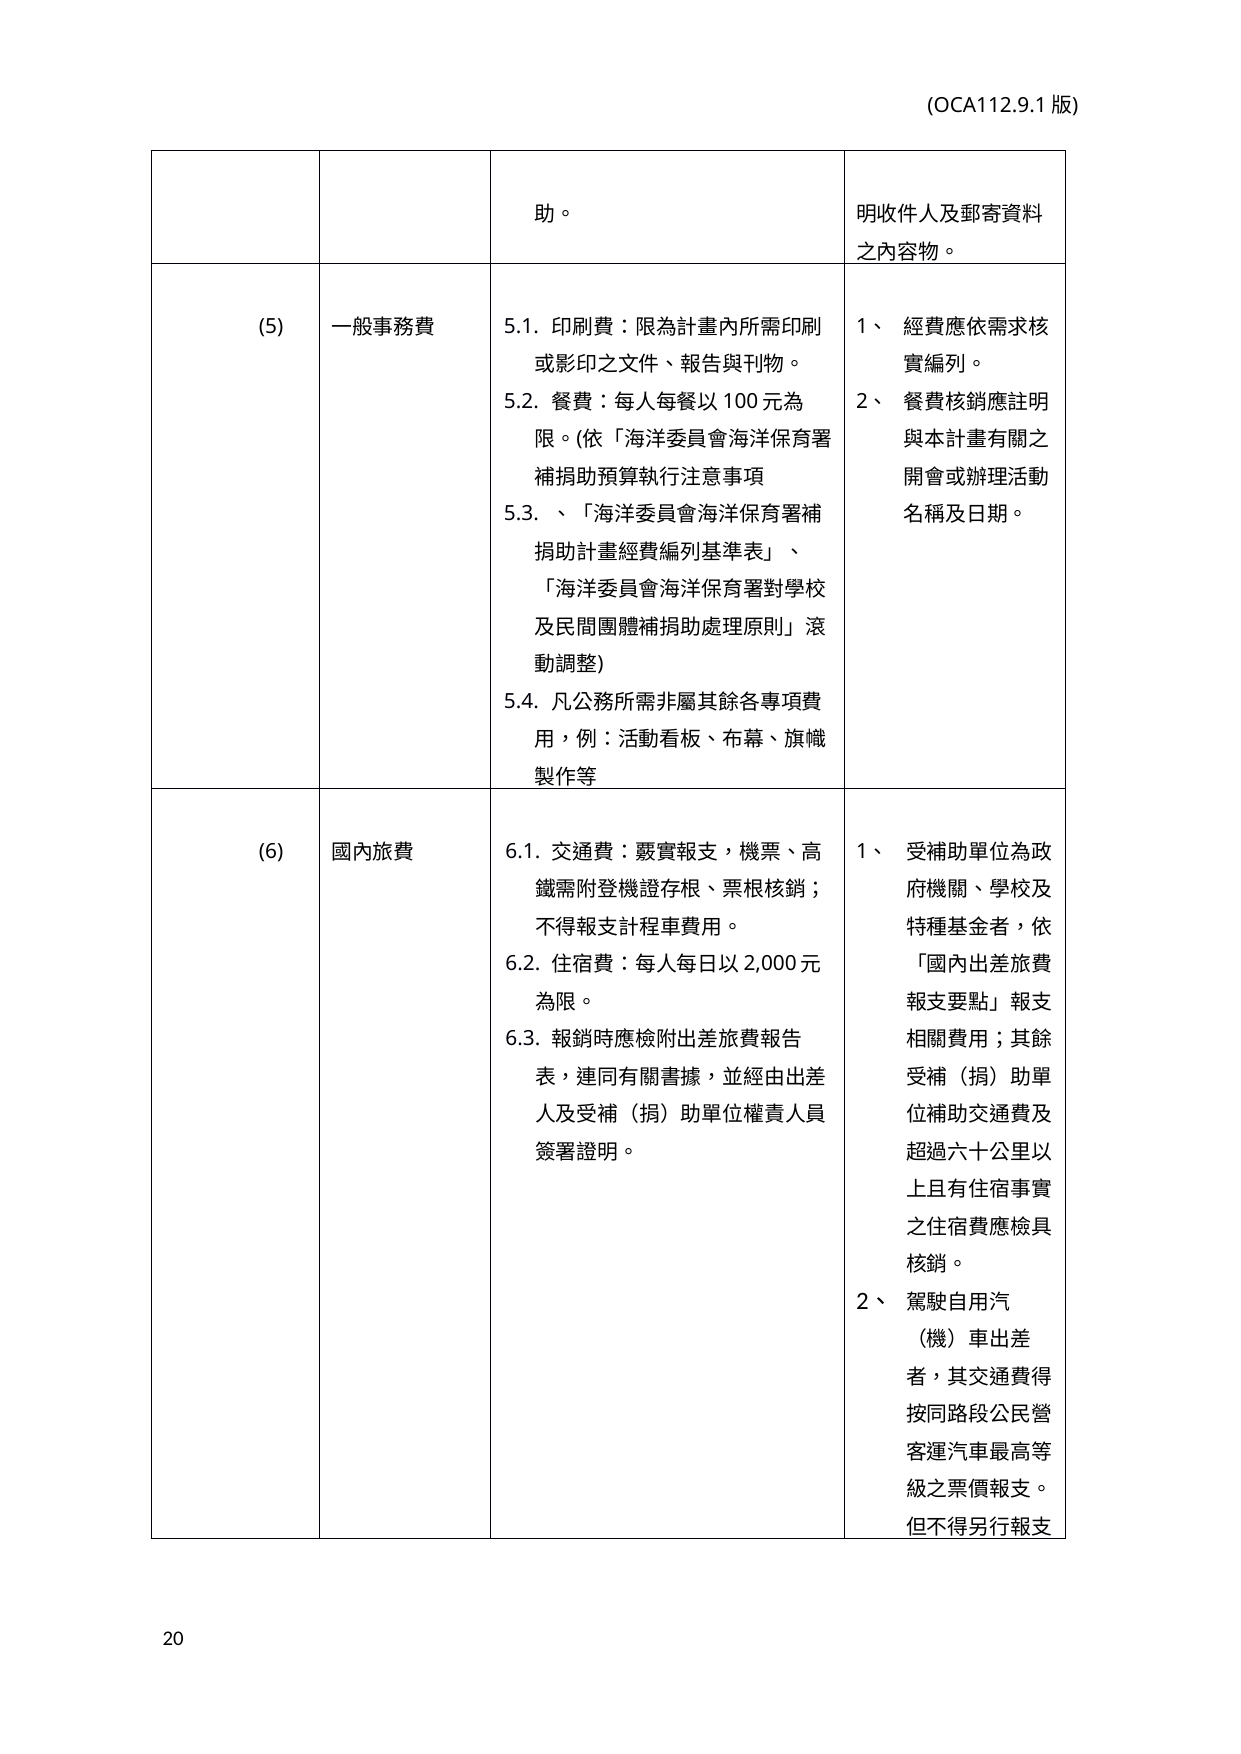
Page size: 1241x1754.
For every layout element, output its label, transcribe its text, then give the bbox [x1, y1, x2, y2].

table_cell 印刷費：限為計畫內所需印刷或影印之文件、報告與刊物。 餐費：每人每餐以100元為限。(依「海洋委員會海洋保育署補捐助預算執行注意事項 、「海洋委員會海洋保育署補捐助計畫經費編列基準表」、「海洋委員會海洋保育署對學校及民間團體補捐助處理原則」滾動調整) 凡公務所需非屬其餘各專項費用，例：活動看板、布幕、旗幟製作等 [491, 264, 844, 787]
table_cell [152, 151, 319, 262]
table_cell 國內旅費 [320, 789, 490, 1537]
table_cell 受補助單位為政府機關、學校及特種基金者，依「國內出差旅費報支要點」報支相關費用；其餘受補（捐）助單位補助交通費及超過六十公里以上且有住宿事實之住宿費應檢具核銷。 駕駛自用汽（機）車出差者，其交通費得按同路段公民營客運汽車最高等級之票價報支。但不得另行報支 [845, 789, 1065, 1537]
table_cell 經費應依需求核實編列。 餐費核銷應註明與本計畫有關之開會或辦理活動名稱及日期。 [845, 264, 1065, 787]
table_cell [152, 264, 319, 787]
table_cell 交通費：覈實報支，機票、高鐵需附登機證存根、票根核銷；不得報支計程車費用。 住宿費：每人每日以2,000元為限。 報銷時應檢附出差旅費報告表，連同有關書據，並經由出差人及受補（捐）助單位權責人員簽署證明。 [491, 789, 844, 1537]
table_cell 郵資：實施本計畫所需郵資費用。 電話費及數據通訊費不予補助。 [491, 151, 844, 262]
table_cell [320, 151, 490, 262]
table_cell 明收件人及郵寄資料之內容物。 [845, 151, 1065, 262]
table_cell [152, 789, 319, 1537]
table_cell 一般事務費 [320, 264, 490, 787]
